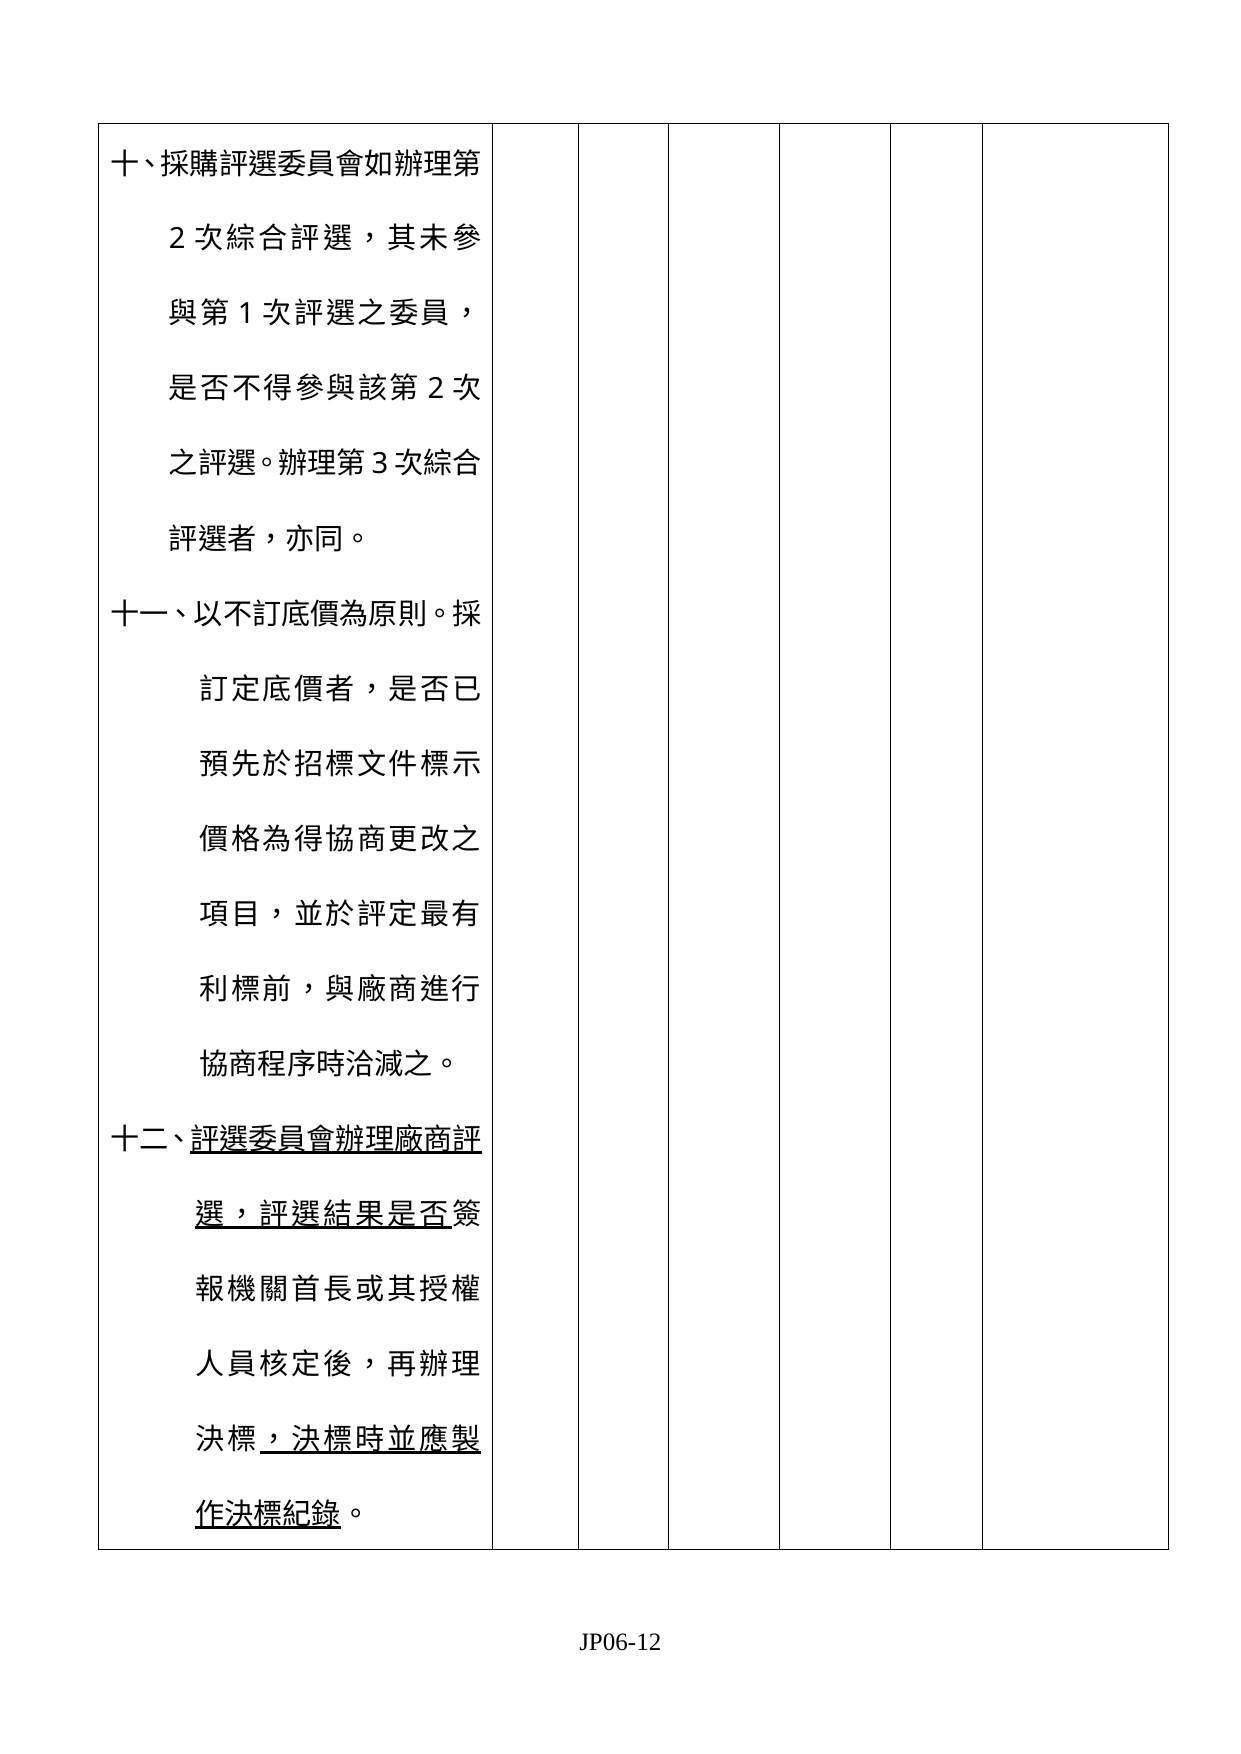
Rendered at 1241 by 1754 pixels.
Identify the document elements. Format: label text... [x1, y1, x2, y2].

table_cell 十、採購評選委員會如辦理第2次綜合評選，其未參與第1次評選之委員，是否不得參與該第2次之評選。辦理第3次綜合評選者，亦同。 十一、以不訂底價為原則。採訂定底價者，是否已預先於招標文件標示價格為得協商更改之項目，並於評定最有利標前，與廠商進行協商程序時洽減之。 十二、評選委員會辦理廠商評選，評選結果是否簽報機關首長或其授權人員核定後，再辦理決標，決標時並應製作決標紀錄。 [99, 124, 492, 1549]
table_cell [579, 124, 668, 1549]
table_cell [669, 124, 779, 1549]
table_cell [493, 124, 578, 1549]
table_cell [983, 124, 1168, 1549]
table_cell [780, 124, 890, 1549]
table_cell [891, 124, 982, 1549]
